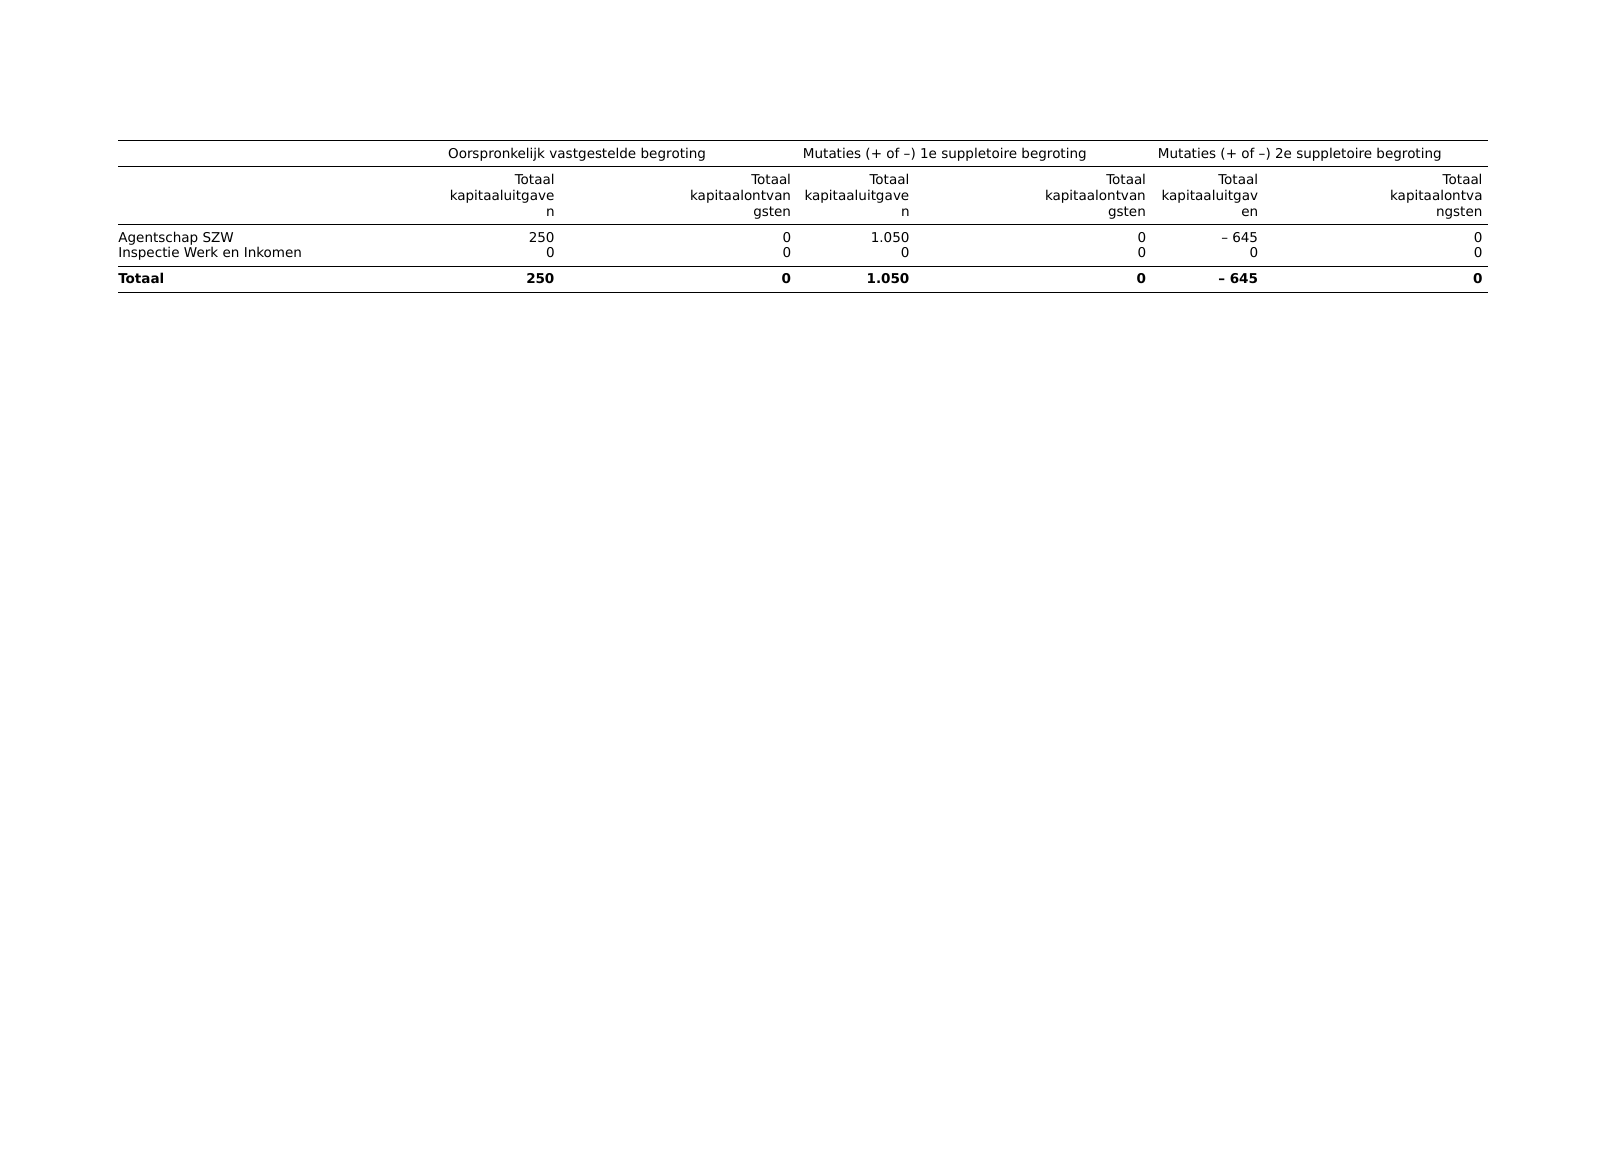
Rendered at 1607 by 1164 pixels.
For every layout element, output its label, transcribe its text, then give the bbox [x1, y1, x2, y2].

table_header [118, 141, 442, 166]
table_cell – 645 [1152, 267, 1264, 292]
table_header Mutaties (+ of –) 1e suppletoire begroting [797, 141, 1152, 166]
table_cell Totaal kapitaalontvangsten [679, 167, 797, 224]
table_cell [1264, 225, 1376, 245]
table_cell Totaal kapitaalontvangsten [1376, 167, 1488, 224]
table_cell 0 [1034, 225, 1152, 245]
table_cell 1.050 [797, 267, 915, 292]
table_cell 0 [1034, 267, 1152, 292]
table_cell 0 [797, 245, 915, 266]
table_cell Inspectie Werk en Inkomen [118, 245, 442, 266]
table_cell Totaal kapitaalontvangsten [1034, 167, 1152, 224]
table_cell Totaal kapitaaluitgaven [797, 167, 915, 224]
table_cell Totaal kapitaaluitgaven [1152, 167, 1264, 224]
table_cell 0 [1376, 245, 1488, 266]
table_cell [118, 167, 442, 224]
table_cell – 645 [1152, 225, 1264, 245]
table_cell 250 [442, 267, 560, 292]
table_cell [1264, 167, 1376, 224]
table_cell 0 [679, 267, 797, 292]
table_cell 0 [1034, 245, 1152, 266]
table_cell [915, 245, 1033, 266]
table_cell Agentschap SZW [118, 225, 442, 245]
table_cell 0 [679, 245, 797, 266]
table_cell [560, 267, 678, 292]
table_cell Totaal [118, 267, 442, 292]
table_cell 0 [1152, 245, 1264, 266]
table_cell [915, 267, 1033, 292]
table_cell [1264, 245, 1376, 266]
table_cell [915, 225, 1033, 245]
table_cell [1264, 267, 1376, 292]
table_header Oorspronkelijk vastgestelde begroting [442, 141, 797, 166]
table_header Mutaties (+ of –) 2e suppletoire begroting [1152, 141, 1488, 166]
table_cell [560, 245, 678, 266]
table_cell [560, 167, 678, 224]
table_cell 0 [442, 245, 560, 266]
table_cell Totaal kapitaaluitgaven [442, 167, 560, 224]
table_cell [560, 225, 678, 245]
table_cell 1.050 [797, 225, 915, 245]
table_cell 0 [679, 225, 797, 245]
table_cell 0 [1376, 267, 1488, 292]
table_cell [915, 167, 1033, 224]
table_cell 250 [442, 225, 560, 245]
table_cell 0 [1376, 225, 1488, 245]
